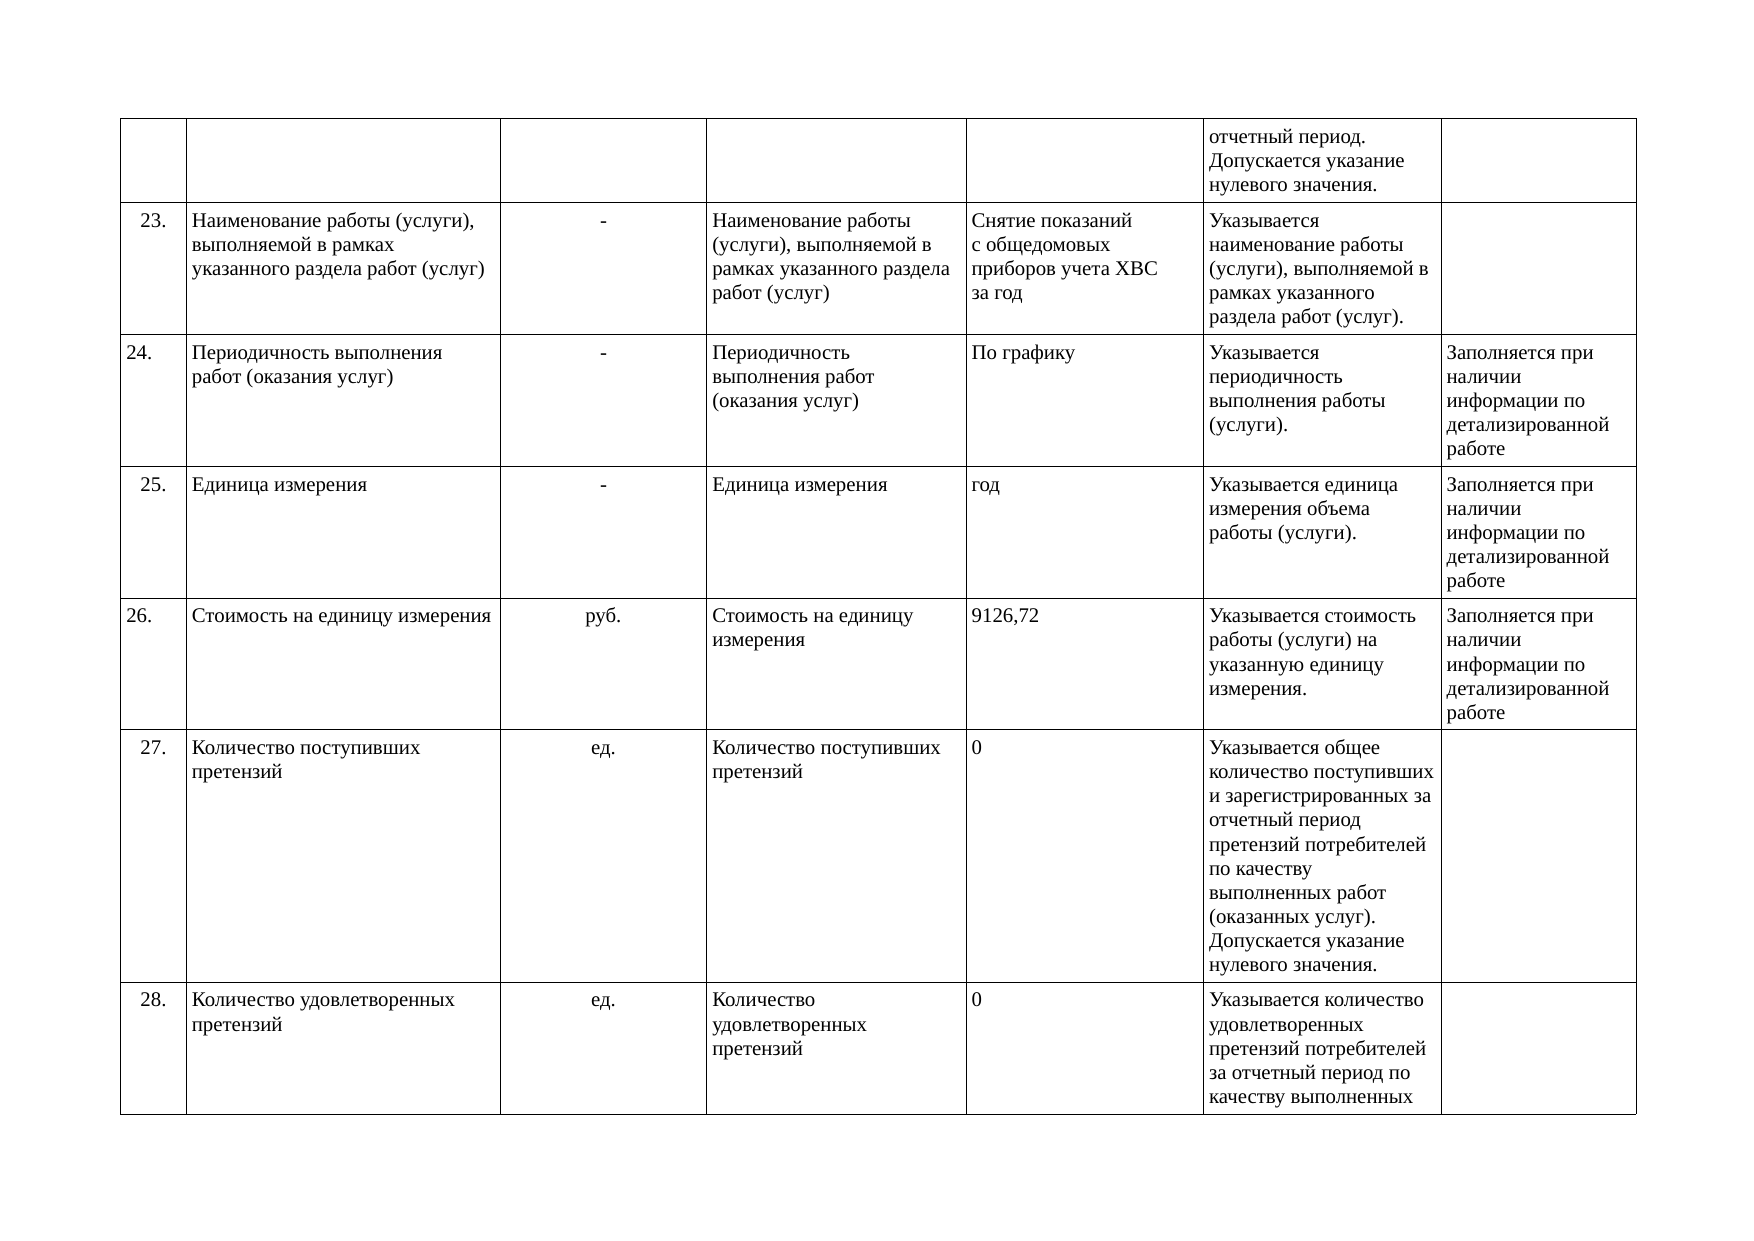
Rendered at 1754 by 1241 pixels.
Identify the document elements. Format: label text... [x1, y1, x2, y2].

table_cell отчетный период. Допускается указание нулевого значения. [1204, 119, 1441, 202]
table_cell [121, 119, 186, 202]
table_cell ед. [501, 983, 706, 1113]
table_cell Периодичность выполнения работ (оказания услуг) [707, 335, 966, 466]
table_cell [707, 119, 966, 202]
table_cell Количество удовлетворенных претензий [707, 983, 966, 1113]
table_cell Наименование работы (услуги), выполняемой в рамках указанного раздела работ (услуг) [707, 203, 966, 334]
table_cell 9126,72 [967, 599, 1203, 729]
table_cell Наименование работы (услуги), выполняемой в рамках указанного раздела работ (услуг) [187, 203, 500, 334]
table_cell Указывается наименование работы (услуги), выполняемой в рамках указанного раздела работ (услуг). [1204, 203, 1441, 334]
table_cell 24. [121, 335, 186, 466]
table_cell год [967, 467, 1203, 597]
table_cell Указывается стоимость работы (услуги) на указанную единицу измерения. [1204, 599, 1441, 729]
table_cell [1442, 983, 1636, 1113]
table_cell руб. [501, 599, 706, 729]
table_cell - [501, 467, 706, 597]
table_cell Указывается единица измерения объема работы (услуги). [1204, 467, 1441, 597]
table_cell 23. [121, 203, 186, 334]
table_cell [1442, 730, 1636, 982]
table_cell [187, 119, 500, 202]
table_cell - [501, 335, 706, 466]
table_cell 0 [967, 730, 1203, 982]
table_cell [1442, 119, 1636, 202]
table_cell Заполняется при наличии информации по детализированной работе [1442, 599, 1636, 729]
table_cell Количество удовлетворенных претензий [187, 983, 500, 1113]
table_cell 0 [967, 983, 1203, 1113]
table_cell Единица измерения [707, 467, 966, 597]
table_cell [501, 119, 706, 202]
table_cell Указывается периодичность выполнения работы (услуги). [1204, 335, 1441, 466]
table_cell 27. [121, 730, 186, 982]
table_cell Стоимость на единицу измерения [187, 599, 500, 729]
table_cell 25. [121, 467, 186, 597]
table_cell ед. [501, 730, 706, 982]
table_cell [967, 119, 1203, 202]
table_cell Периодичность выполнения работ (оказания услуг) [187, 335, 500, 466]
table_cell Заполняется при наличии информации по детализированной работе [1442, 467, 1636, 597]
table_cell По графику [967, 335, 1203, 466]
table_cell [1442, 203, 1636, 334]
table_cell - [501, 203, 706, 334]
table_cell Указывается количество удовлетворенных претензий потребителей за отчетный период по качеству выполненных [1204, 983, 1441, 1113]
table_cell 28. [121, 983, 186, 1113]
table_cell Единица измерения [187, 467, 500, 597]
table_cell Снятие показаний с общедомовых приборов учета ХВС за год [967, 203, 1203, 334]
table_cell Количество поступивших претензий [187, 730, 500, 982]
table_cell Количество поступивших претензий [707, 730, 966, 982]
table_cell 26. [121, 599, 186, 729]
table_cell Указывается общее количество поступивших и зарегистрированных за отчетный период претензий потребителей по качеству выполненных работ (оказанных услуг). Допускается указание нулевого значения. [1204, 730, 1441, 982]
table_cell Стоимость на единицу измерения [707, 599, 966, 729]
table_cell Заполняется при наличии информации по детализированной работе [1442, 335, 1636, 466]
